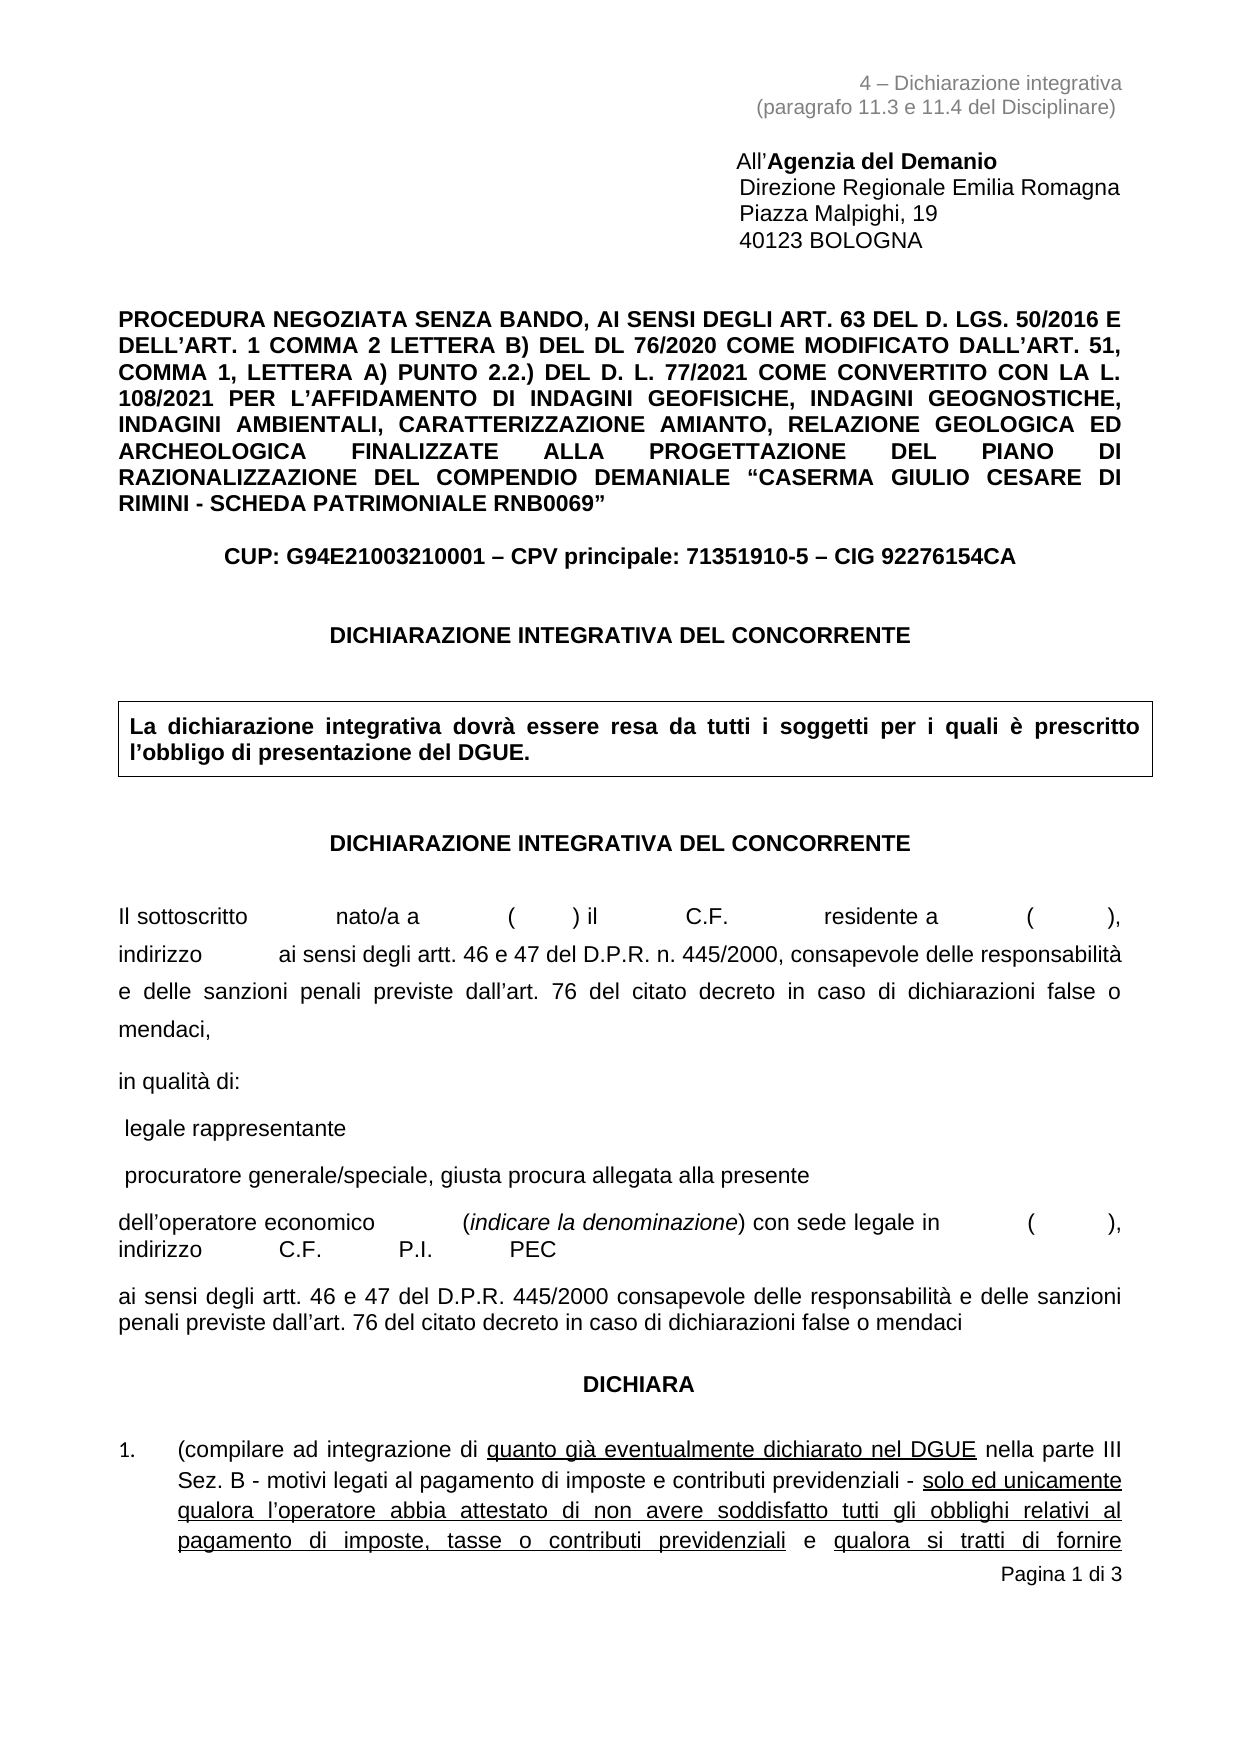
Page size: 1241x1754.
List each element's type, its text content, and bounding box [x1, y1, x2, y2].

table_header La dichiarazione integrativa dovrà essere resa da tutti i soggetti per i quali è prescritto l’obbligo di presentazione del DGUE. [119, 702, 1152, 776]
text PROCEDURA NEGOZIATA SENZA BANDO, AI SENSI DEGLI ART. 63 DEL D. LGS. 50/2016 E DELL’ART. 1 COMMA 2 LETTERA B) DEL DL 76/2020 COME MODIFICATO DALL’ART. 51, COMMA 1, LETTERA A) PUNTO 2.2.) DEL D. L. 77/2021 COME CONVERTITO CON LA L. 108/2021 PER L’AFFIDAMENTO DI INDAGINI GEOFISICHE, INDAGINI GEOGNOSTICHE, INDAGINI AMBIENTALI, CARATTERIZZAZIONE AMIANTO, RELAZIONE GEOLOGICA ED ARCHEOLOGICA FINALIZZATE ALLA PROGETTAZIONE DEL PIANO DI RAZIONALIZZAZIONE DEL COMPENDIO DEMANIALE “CASERMA GIULIO CESARE DI RIMINI - SCHEDA PATRIMONIALE RNB0069” [118, 306, 1122, 517]
text All’Agenzia del Demanio [723, 148, 1122, 174]
text dell’operatore economico (indicare la denominazione) con sede legale in ( ), indirizzo C.F. P.I. PEC [118, 1209, 1122, 1262]
text 40123 BOLOGNA [739, 227, 1122, 253]
text ai sensi degli artt. 46 e 47 del D.P.R. 445/2000 consapevole delle responsabilità e delle sanzioni penali previste dall’art. 76 del citato decreto in caso di dichiarazioni false o mendaci [118, 1283, 1122, 1335]
text CUP: G94E21003210001 – CPV principale: 71351910-5 – CIG 92276154CA [118, 543, 1122, 569]
text DICHIARA [155, 1371, 1122, 1397]
text DICHIARAZIONE INTEGRATIVA DEL CONCORRENTE [118, 829, 1122, 856]
text legale rappresentante [118, 1115, 1122, 1141]
text Direzione Regionale Emilia Romagna [739, 174, 1122, 200]
text in qualità di: [118, 1068, 1122, 1094]
text procuratore generale/speciale, giusta procura allegata alla presente [118, 1162, 1122, 1188]
text Piazza Malpighi, 19 [739, 200, 1122, 227]
text Il sottoscritto nato/a a ( ) il C.F. residente a ( ), indirizzo ai sensi degli artt. 46 e 47 del D.P.R. n. 445/2000, consapevole delle responsabilità e delle sanzioni penali previste dall’art. 76 del citato decreto in caso di dichiarazioni false o mendaci, [118, 895, 1122, 1045]
text DICHIARAZIONE INTEGRATIVA DEL CONCORRENTE [118, 622, 1122, 648]
list (compilare ad integrazione di quanto già eventualmente dichiarato nel DGUE nella parte III Sez. B - motivi legati al pagamento di imposte e contributi previdenziali - solo ed unicamente qualora l’operatore abbia attestato di non avere soddisfatto tutti gli obblighi relativi al pagamento di imposte, tasse o contributi previdenziali e qualora si tratti di fornire [118, 1435, 1122, 1553]
